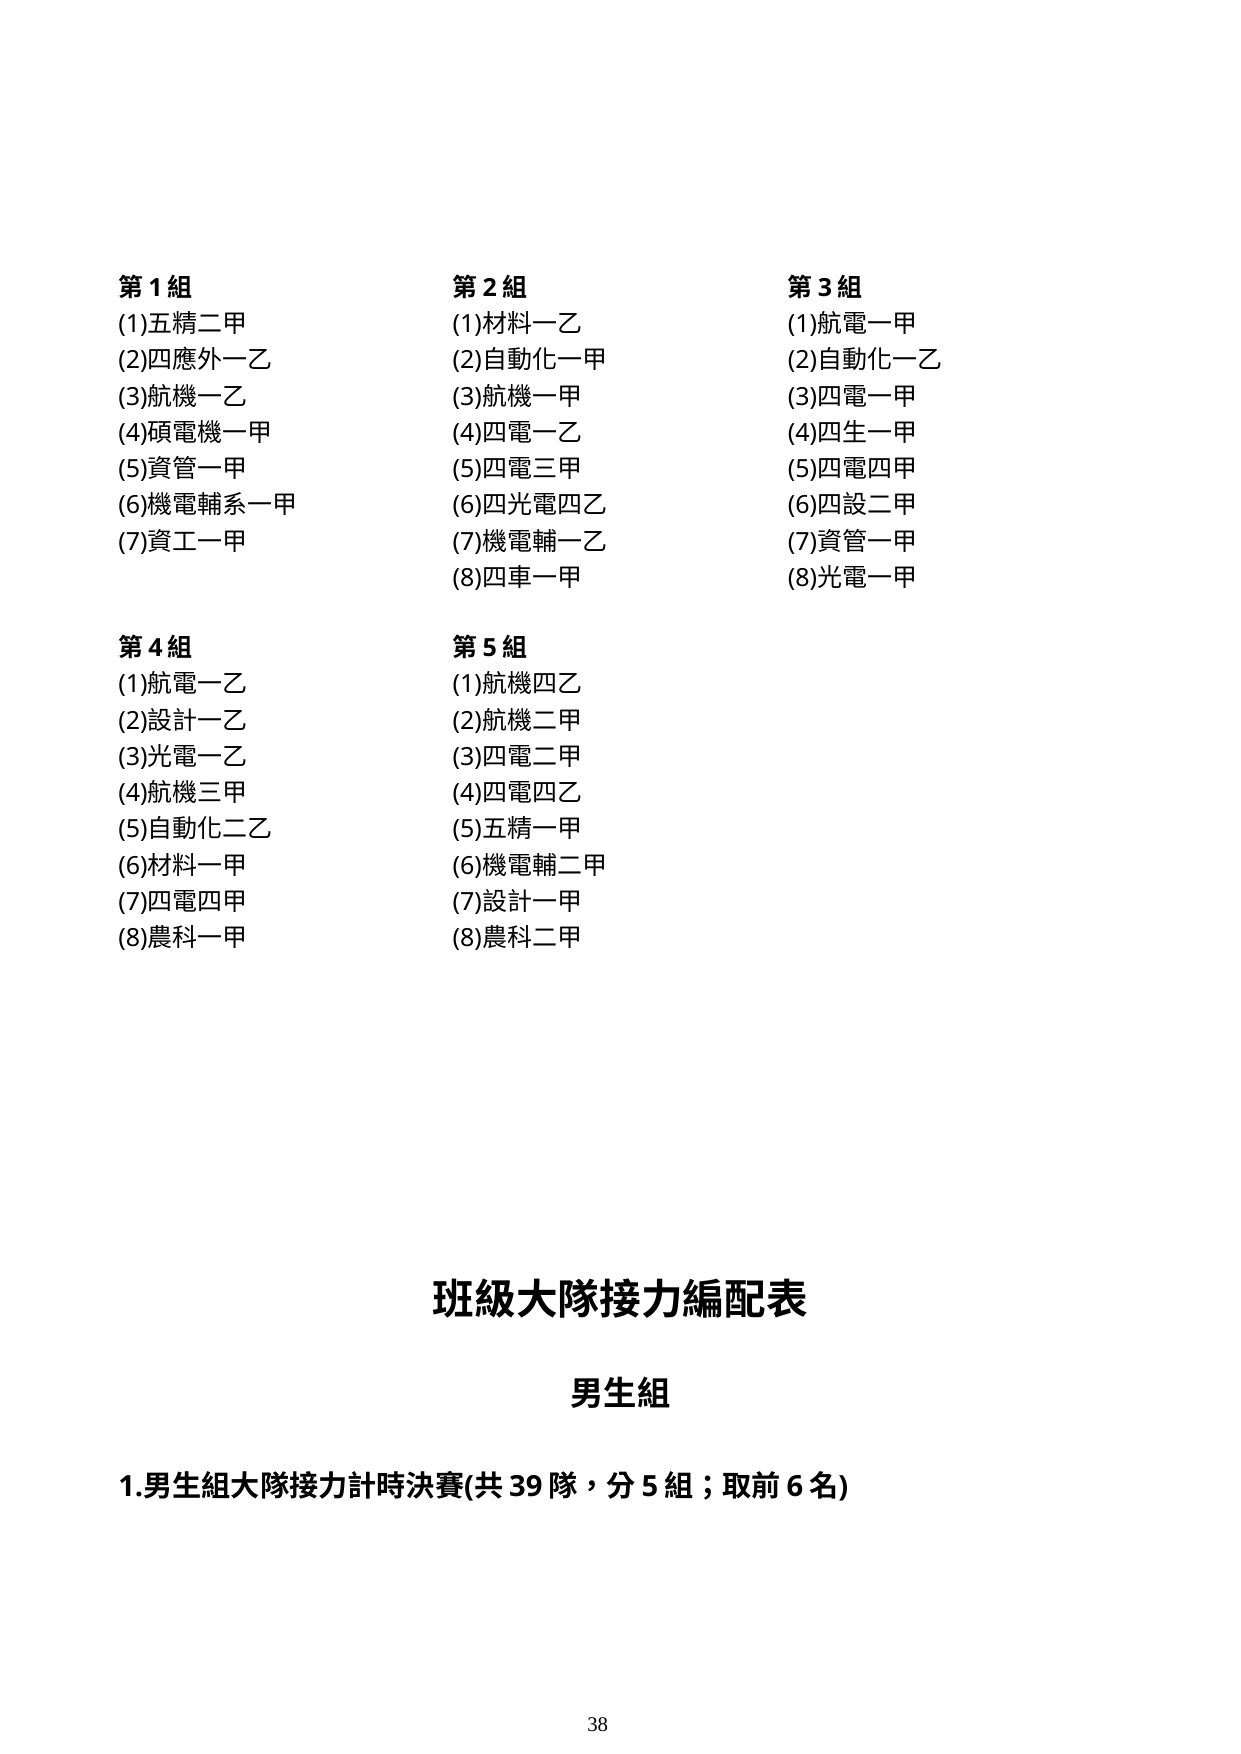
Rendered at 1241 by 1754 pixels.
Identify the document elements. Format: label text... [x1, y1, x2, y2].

table_cell (8)光電一甲 [776, 557, 1112, 593]
table_cell (3)四電一甲 [776, 376, 1112, 412]
table_cell (5)四電三甲 [441, 449, 776, 485]
table_cell [776, 773, 1112, 809]
table_cell [441, 594, 776, 628]
table_cell (2)四應外一乙 [107, 340, 441, 376]
table_header 第2組 [441, 267, 776, 303]
table_cell (1)航電一甲 [776, 304, 1112, 340]
table_cell (1)材料一乙 [441, 304, 776, 340]
table_cell (8)四車一甲 [441, 557, 776, 593]
table_cell [776, 700, 1112, 736]
table_header 第3組 [776, 267, 1112, 303]
table_cell (6)四光電四乙 [441, 485, 776, 521]
table_cell (5)資管一甲 [107, 449, 441, 485]
table_cell (5)五精一甲 [441, 809, 776, 845]
table_cell (7)資工一甲 [107, 521, 441, 557]
table_cell [776, 881, 1112, 918]
table_cell (7)設計一甲 [441, 881, 776, 918]
table_cell (6)機電輔系一甲 [107, 485, 441, 521]
table_cell (8)農科一甲 [107, 918, 441, 954]
table_header 第1組 [107, 267, 441, 303]
table_cell [776, 736, 1112, 773]
text 1.男生組大隊接力計時決賽(共39隊，分5組；取前6名) [118, 1447, 1122, 1522]
table_cell (4)碩電機一甲 [107, 412, 441, 448]
table_cell (3)航機一乙 [107, 376, 441, 412]
table_cell (7)機電輔一乙 [441, 521, 776, 557]
table_cell [107, 557, 441, 593]
table_cell (8)農科二甲 [441, 918, 776, 954]
table_cell (5)自動化二乙 [107, 809, 441, 845]
table_cell [776, 918, 1112, 954]
table_cell (7)資管一甲 [776, 521, 1112, 557]
table_cell (1)航機四乙 [441, 664, 776, 700]
table_cell (3)四電二甲 [441, 736, 776, 773]
table_cell (2)自動化一甲 [441, 340, 776, 376]
table_cell [776, 664, 1112, 700]
table_cell (4)四電四乙 [441, 773, 776, 809]
table_cell 第5組 [441, 628, 776, 664]
table_cell (1)航電一乙 [107, 664, 441, 700]
table_cell (1)五精二甲 [107, 304, 441, 340]
text 男生組 [118, 1353, 1122, 1428]
table_cell (5)四電四甲 [776, 449, 1112, 485]
table_cell [776, 809, 1112, 845]
table_cell [776, 594, 1112, 628]
table_cell (3)光電一乙 [107, 736, 441, 773]
table_cell (2)自動化一乙 [776, 340, 1112, 376]
table_cell [776, 628, 1112, 664]
table_cell (2)航機二甲 [441, 700, 776, 736]
table_cell (4)四電一乙 [441, 412, 776, 448]
table_cell (4)航機三甲 [107, 773, 441, 809]
table_cell [776, 845, 1112, 881]
table_cell (6)機電輔二甲 [441, 845, 776, 881]
table_cell (6)材料一甲 [107, 845, 441, 881]
table_cell (3)航機一甲 [441, 376, 776, 412]
table_cell (4)四生一甲 [776, 412, 1112, 448]
table_cell (7)四電四甲 [107, 881, 441, 918]
text 班級大隊接力編配表 [118, 1259, 1122, 1334]
table_cell (6)四設二甲 [776, 485, 1112, 521]
table_cell [107, 594, 441, 628]
table_cell (2)設計一乙 [107, 700, 441, 736]
table_cell 第4組 [107, 628, 441, 664]
